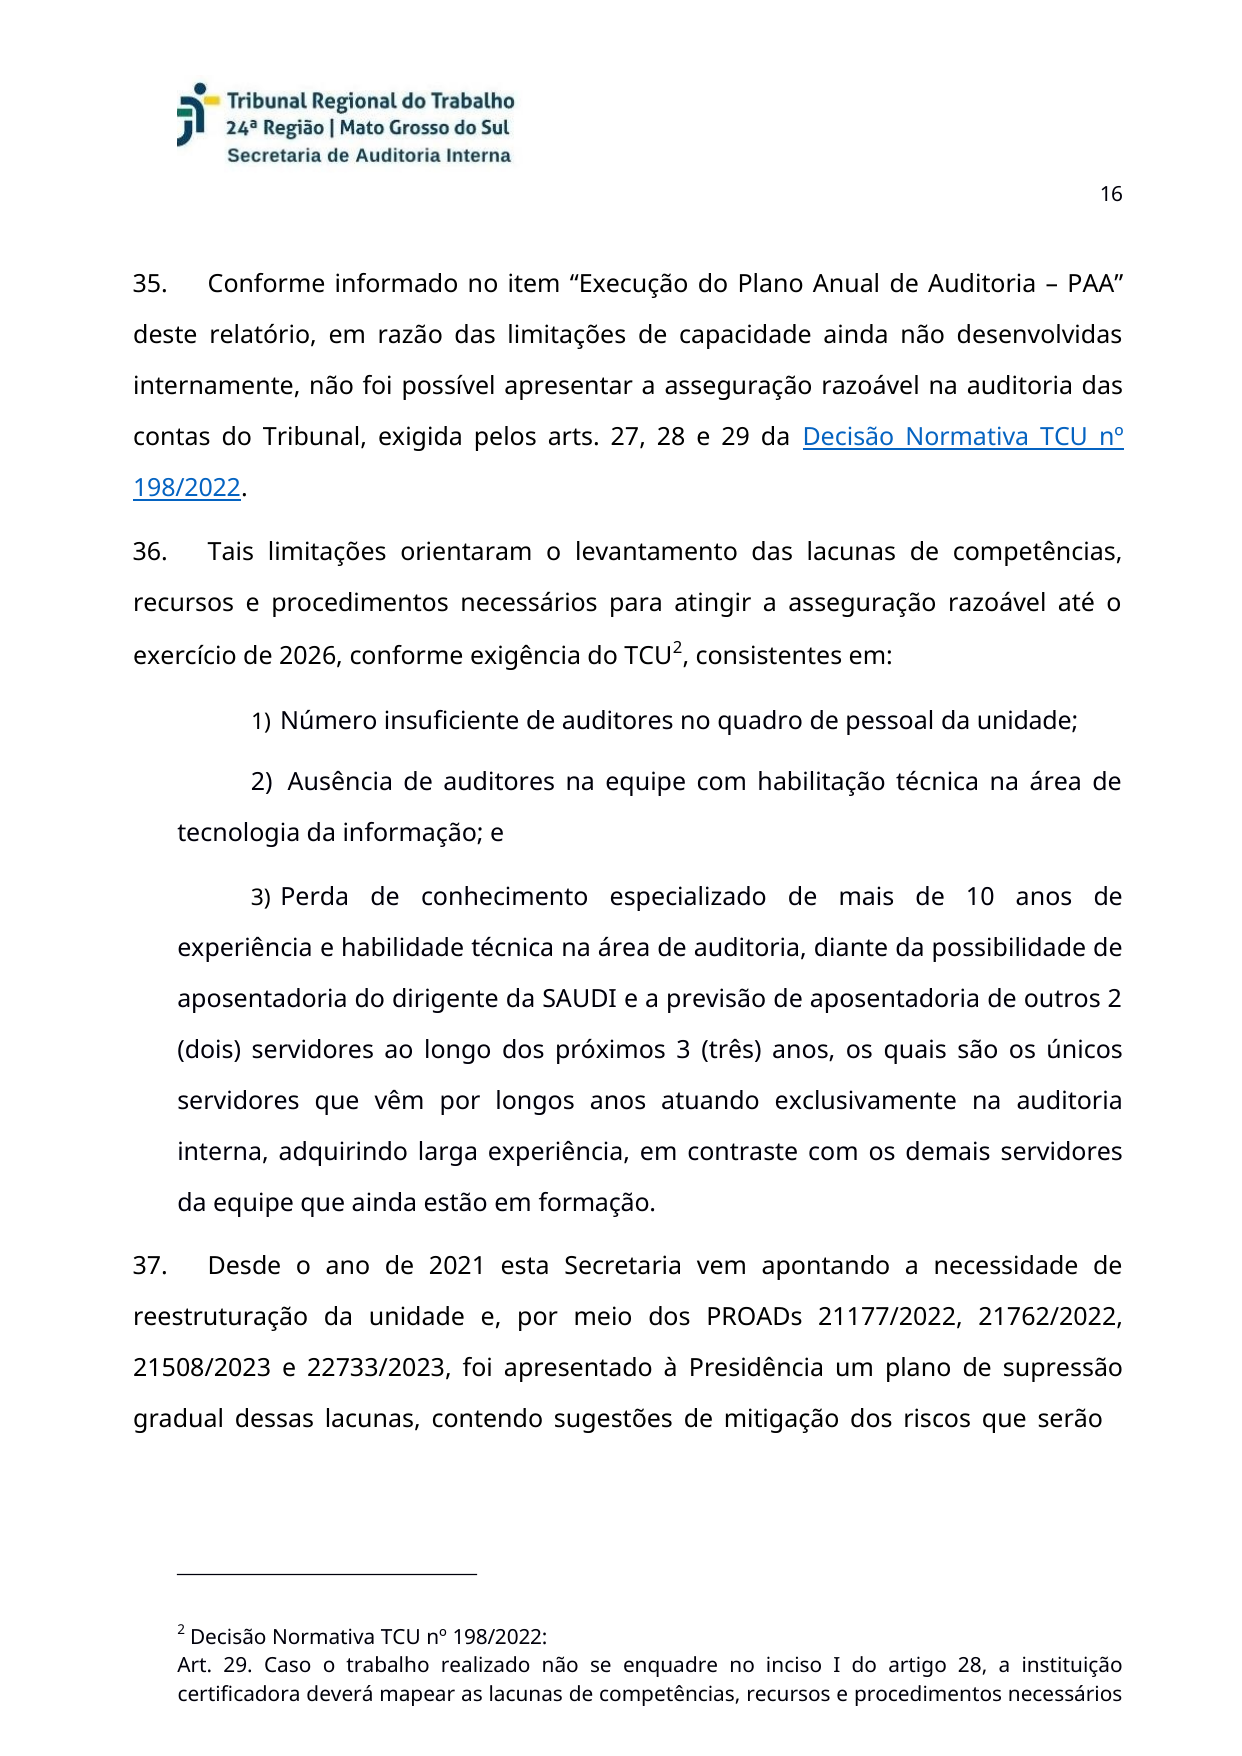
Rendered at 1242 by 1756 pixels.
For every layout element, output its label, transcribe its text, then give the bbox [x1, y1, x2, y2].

list Número insuficiente de auditores no quadro de pessoal da unidade; [251, 703, 1183, 737]
list Conforme informado no item “Execução do Plano Anual de Auditoria – PAA” deste relatório, em razão das limitações de capacidade ainda não desenvolvidas internamente, não foi possível apresentar a asseguração razoável na auditoria das contas do Tribunal, exigida pelos arts. 27, 28 e 29 da Decisão Normativa TCU nº 198/2022. [132, 266, 1124, 504]
list Tais limitações orientaram o levantamento das lacunas de competências, recursos e procedimentos necessários para atingir a asseguração razoável até o exercício de 2026, conforme exigência do TCU2, consistentes em: [132, 533, 1123, 672]
text Art. 29. Caso o trabalho realizado não se enquadre no inciso I do artigo 28, a instituição certificadora deverá mapear as lacunas de competências, recursos e procedimentos necessários [177, 1650, 1123, 1707]
text 2 Decisão Normativa TCU nº 198/2022: [177, 1620, 1183, 1650]
list Ausência de auditores na equipe com habilitação técnica na área de tecnologia da informação; e [177, 764, 1123, 849]
list Perda de conhecimento especializado de mais de 10 anos de experiência e habilidade técnica na área de auditoria, diante da possibilidade de aposentadoria do dirigente da SAUDI e a previsão de aposentadoria de outros 2 (dois) servidores ao longo dos próximos 3 (três) anos, os quais são os únicos servidores que vêm por longos anos atuando exclusivamente na auditoria interna, adquirindo larga experiência, em contraste com os demais servidores da equipe que ainda estão em formação. [177, 878, 1124, 1219]
list Desde o ano de 2021 esta Secretaria vem apontando a necessidade de reestruturação da unidade e, por meio dos PROADs 21177/2022, 21762/2022, 21508/2023 e 22733/2023, foi apresentado à Presidência um plano de supressão gradual dessas lacunas, contendo sugestões de mitigação dos riscos que serão [132, 1247, 1124, 1435]
